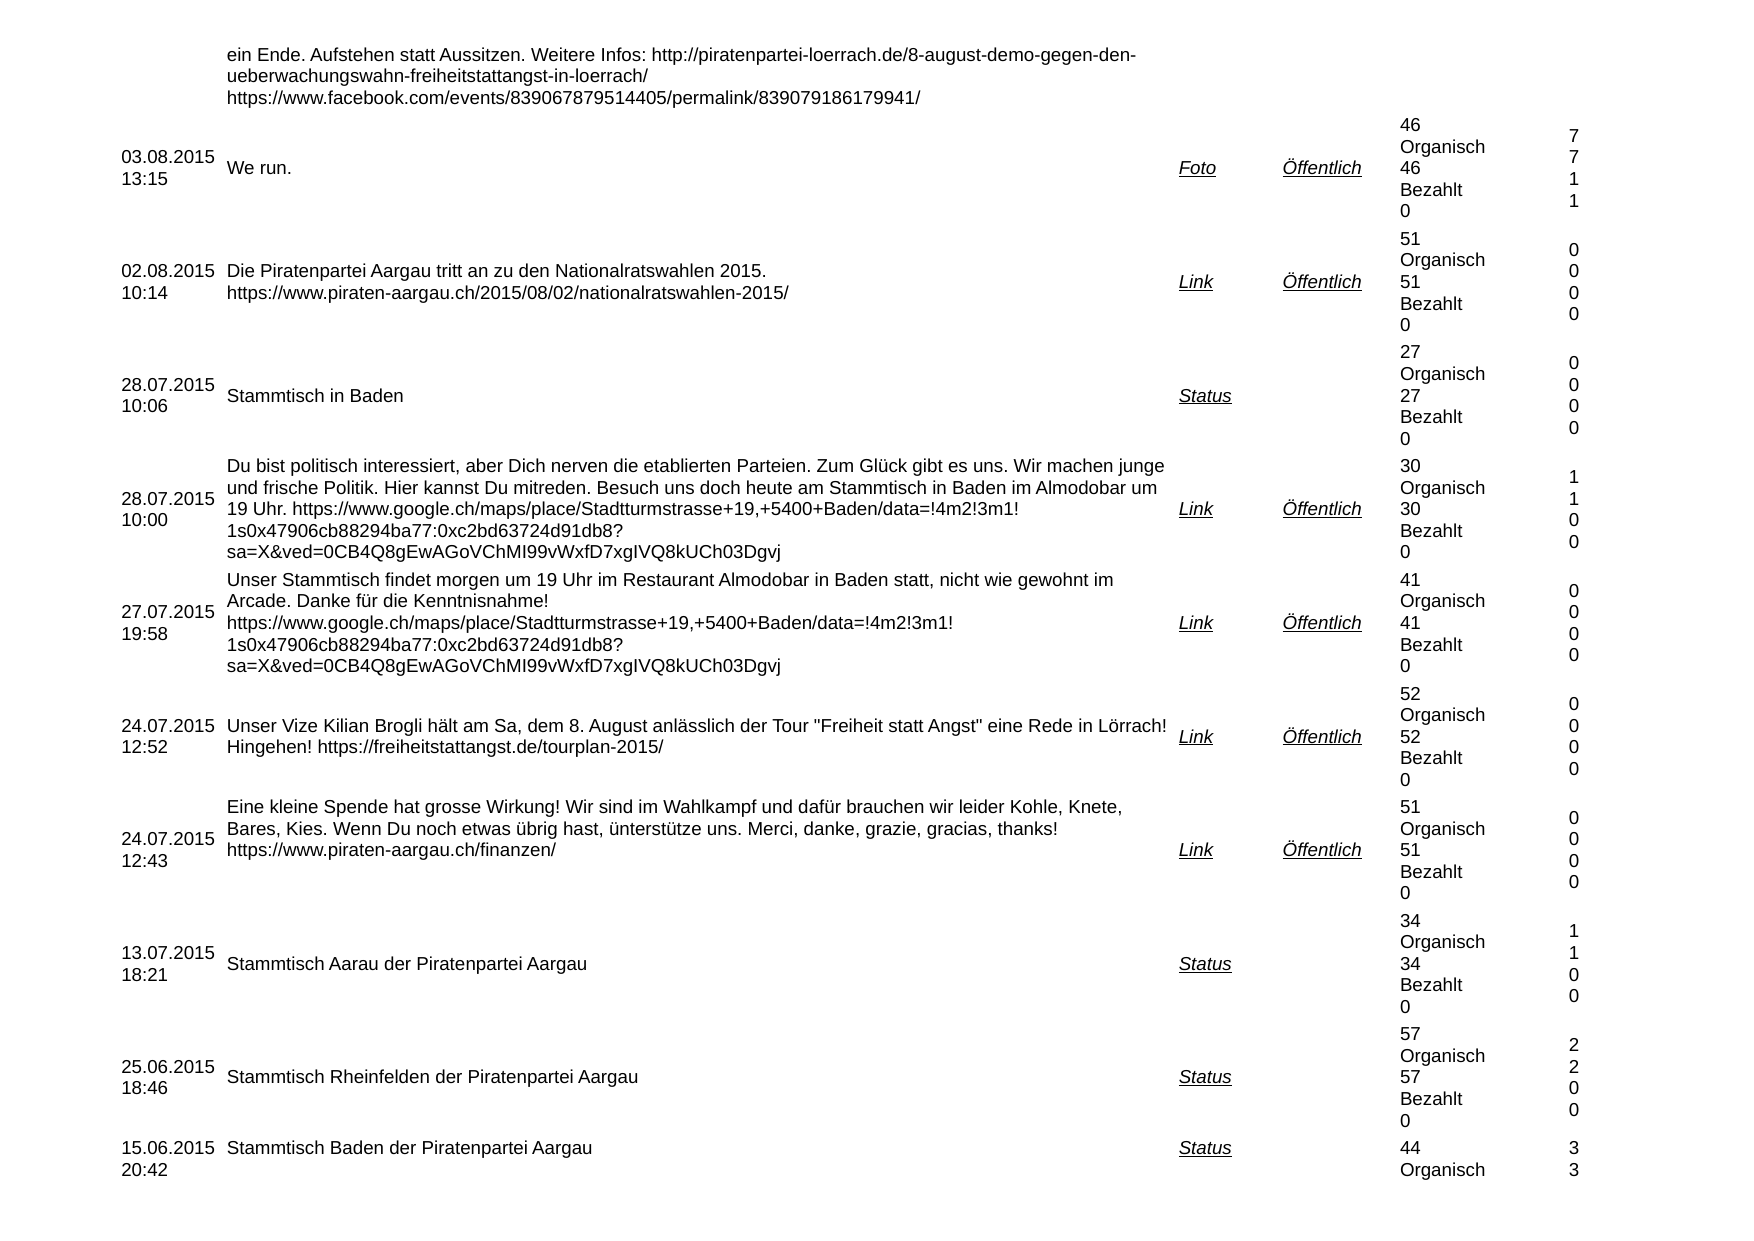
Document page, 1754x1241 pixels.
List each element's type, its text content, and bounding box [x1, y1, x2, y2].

table_cell 0 0 0 0 [1566, 566, 1638, 679]
table_cell Status [1176, 1134, 1279, 1183]
table_cell Eine kleine Spende hat grosse Wirkung! Wir sind im Wahlkampf und dafür brauchen wir leider Kohle, Knete, Bares, Kies. Wenn Du noch etwas übrig hast, ünterstütze uns. Merci, danke, grazie, gracias, thanks! https://www.piraten-aargau.ch/finanzen/ [224, 793, 1176, 907]
table_cell [1638, 679, 1691, 793]
table_cell Du bist politisch interessiert, aber Dich nerven die etablierten Parteien. Zum Glück gibt es uns. Wir machen junge und frische Politik. Hier kannst Du mitreden. Besuch uns doch heute am Stammtisch in Baden im Almodobar um 19 Uhr. https://www.google.ch/maps/place/Stadtturmstrasse+19,+5400+Baden/data=!4m2!3m1!1s0x47906cb88294ba77:0xc2bd63724d91db8?sa=X&ved=0CB4Q8gEwAGoVChMI99vWxfD7xgIVQ8kUCh03Dgvj [224, 452, 1176, 566]
table_cell Öffentlich [1280, 679, 1397, 793]
table_cell [1638, 225, 1691, 338]
table_cell 24.07.2015 12:43 [118, 793, 224, 907]
table_cell ein Ende. Aufstehen statt Aussitzen. Weitere Infos: http://piratenpartei-loerrach.de/8-august-demo-gegen-den-ueberwachungswahn-freiheitstattangst-in-loerrach/ https://www.facebook.com/events/839067879514405/permalink/839079186179941/ [224, 41, 1176, 111]
table_cell 27 Organisch 27 Bezahlt 0 [1397, 339, 1566, 452]
table_cell 51 Organisch 51 Bezahlt 0 [1397, 225, 1566, 338]
table_cell Link [1176, 566, 1279, 679]
table_cell Öffentlich [1280, 452, 1397, 566]
table_cell Status [1176, 907, 1279, 1020]
table_cell Status [1176, 339, 1279, 452]
table_cell 02.08.2015 10:14 [118, 225, 224, 338]
table_cell 28.07.2015 10:06 [118, 339, 224, 452]
table_cell 0 0 0 0 [1566, 679, 1638, 793]
table_cell [1638, 41, 1691, 111]
table_cell Foto [1176, 111, 1279, 225]
table_cell [1638, 452, 1691, 566]
table_cell [1397, 41, 1566, 111]
table_cell Unser Vize Kilian Brogli hält am Sa, dem 8. August anlässlich der Tour "Freiheit statt Angst" eine Rede in Lörrach! Hingehen! https://freiheitstattangst.de/tourplan-2015/ [224, 679, 1176, 793]
table_cell 7 7 1 1 [1566, 111, 1638, 225]
table_cell Öffentlich [1280, 111, 1397, 225]
table_cell 27.07.2015 19:58 [118, 566, 224, 679]
table_cell 28.07.2015 10:00 [118, 452, 224, 566]
table_cell [1638, 907, 1691, 1020]
table_cell Unser Stammtisch findet morgen um 19 Uhr im Restaurant Almodobar in Baden statt, nicht wie gewohnt im Arcade. Danke für die Kenntnisnahme! https://www.google.ch/maps/place/Stadtturmstrasse+19,+5400+Baden/data=!4m2!3m1!1s0x47906cb88294ba77:0xc2bd63724d91db8?sa=X&ved=0CB4Q8gEwAGoVChMI99vWxfD7xgIVQ8kUCh03Dgvj [224, 566, 1176, 679]
table_cell Link [1176, 793, 1279, 907]
table_cell Öffentlich [1280, 566, 1397, 679]
table_cell 1 1 0 0 [1566, 452, 1638, 566]
table_cell Öffentlich [1280, 793, 1397, 907]
table_cell Öffentlich [1280, 225, 1397, 338]
table_cell Stammtisch Aarau der Piratenpartei Aargau [224, 907, 1176, 1020]
table_cell [1566, 41, 1638, 111]
table_cell Stammtisch in Baden [224, 339, 1176, 452]
table_cell [1638, 339, 1691, 452]
table_cell [1638, 566, 1691, 679]
table_cell Stammtisch Baden der Piratenpartei Aargau [224, 1134, 1176, 1183]
table_cell [118, 41, 224, 111]
table_cell [1176, 41, 1279, 111]
table_cell 0 0 0 0 [1566, 339, 1638, 452]
table_cell 46 Organisch 46 Bezahlt 0 [1397, 111, 1566, 225]
table_cell 57 Organisch 57 Bezahlt 0 [1397, 1020, 1566, 1134]
table_cell 25.06.2015 18:46 [118, 1020, 224, 1134]
table_cell 03.08.2015 13:15 [118, 111, 224, 225]
table_cell 13.07.2015 18:21 [118, 907, 224, 1020]
table_cell 44 Organisch [1397, 1134, 1566, 1183]
table_cell 1 1 0 0 [1566, 907, 1638, 1020]
table_cell [1638, 793, 1691, 907]
table_cell [1638, 1134, 1691, 1183]
table_cell 3 3 [1566, 1134, 1638, 1183]
table_cell 41 Organisch 41 Bezahlt 0 [1397, 566, 1566, 679]
table_cell [1280, 41, 1397, 111]
table_cell We run. [224, 111, 1176, 225]
table_cell [1280, 1020, 1397, 1134]
table_cell 51 Organisch 51 Bezahlt 0 [1397, 793, 1566, 907]
table_cell Link [1176, 225, 1279, 338]
table_cell Status [1176, 1020, 1279, 1134]
table_cell [1280, 907, 1397, 1020]
table_cell [1638, 111, 1691, 225]
table_cell 0 0 0 0 [1566, 793, 1638, 907]
table_cell 30 Organisch 30 Bezahlt 0 [1397, 452, 1566, 566]
table_cell 2 2 0 0 [1566, 1020, 1638, 1134]
table_cell Stammtisch Rheinfelden der Piratenpartei Aargau [224, 1020, 1176, 1134]
table_cell 24.07.2015 12:52 [118, 679, 224, 793]
table_cell Die Piratenpartei Aargau tritt an zu den Nationalratswahlen 2015. https://www.piraten-aargau.ch/2015/08/02/nationalratswahlen-2015/ [224, 225, 1176, 338]
table_cell Link [1176, 452, 1279, 566]
table_cell [1280, 1134, 1397, 1183]
table_cell Link [1176, 679, 1279, 793]
table_cell [1280, 339, 1397, 452]
table_cell 0 0 0 0 [1566, 225, 1638, 338]
table_cell [1638, 1020, 1691, 1134]
table_cell 15.06.2015 20:42 [118, 1134, 224, 1183]
table_cell 34 Organisch 34 Bezahlt 0 [1397, 907, 1566, 1020]
table_cell 52 Organisch 52 Bezahlt 0 [1397, 679, 1566, 793]
